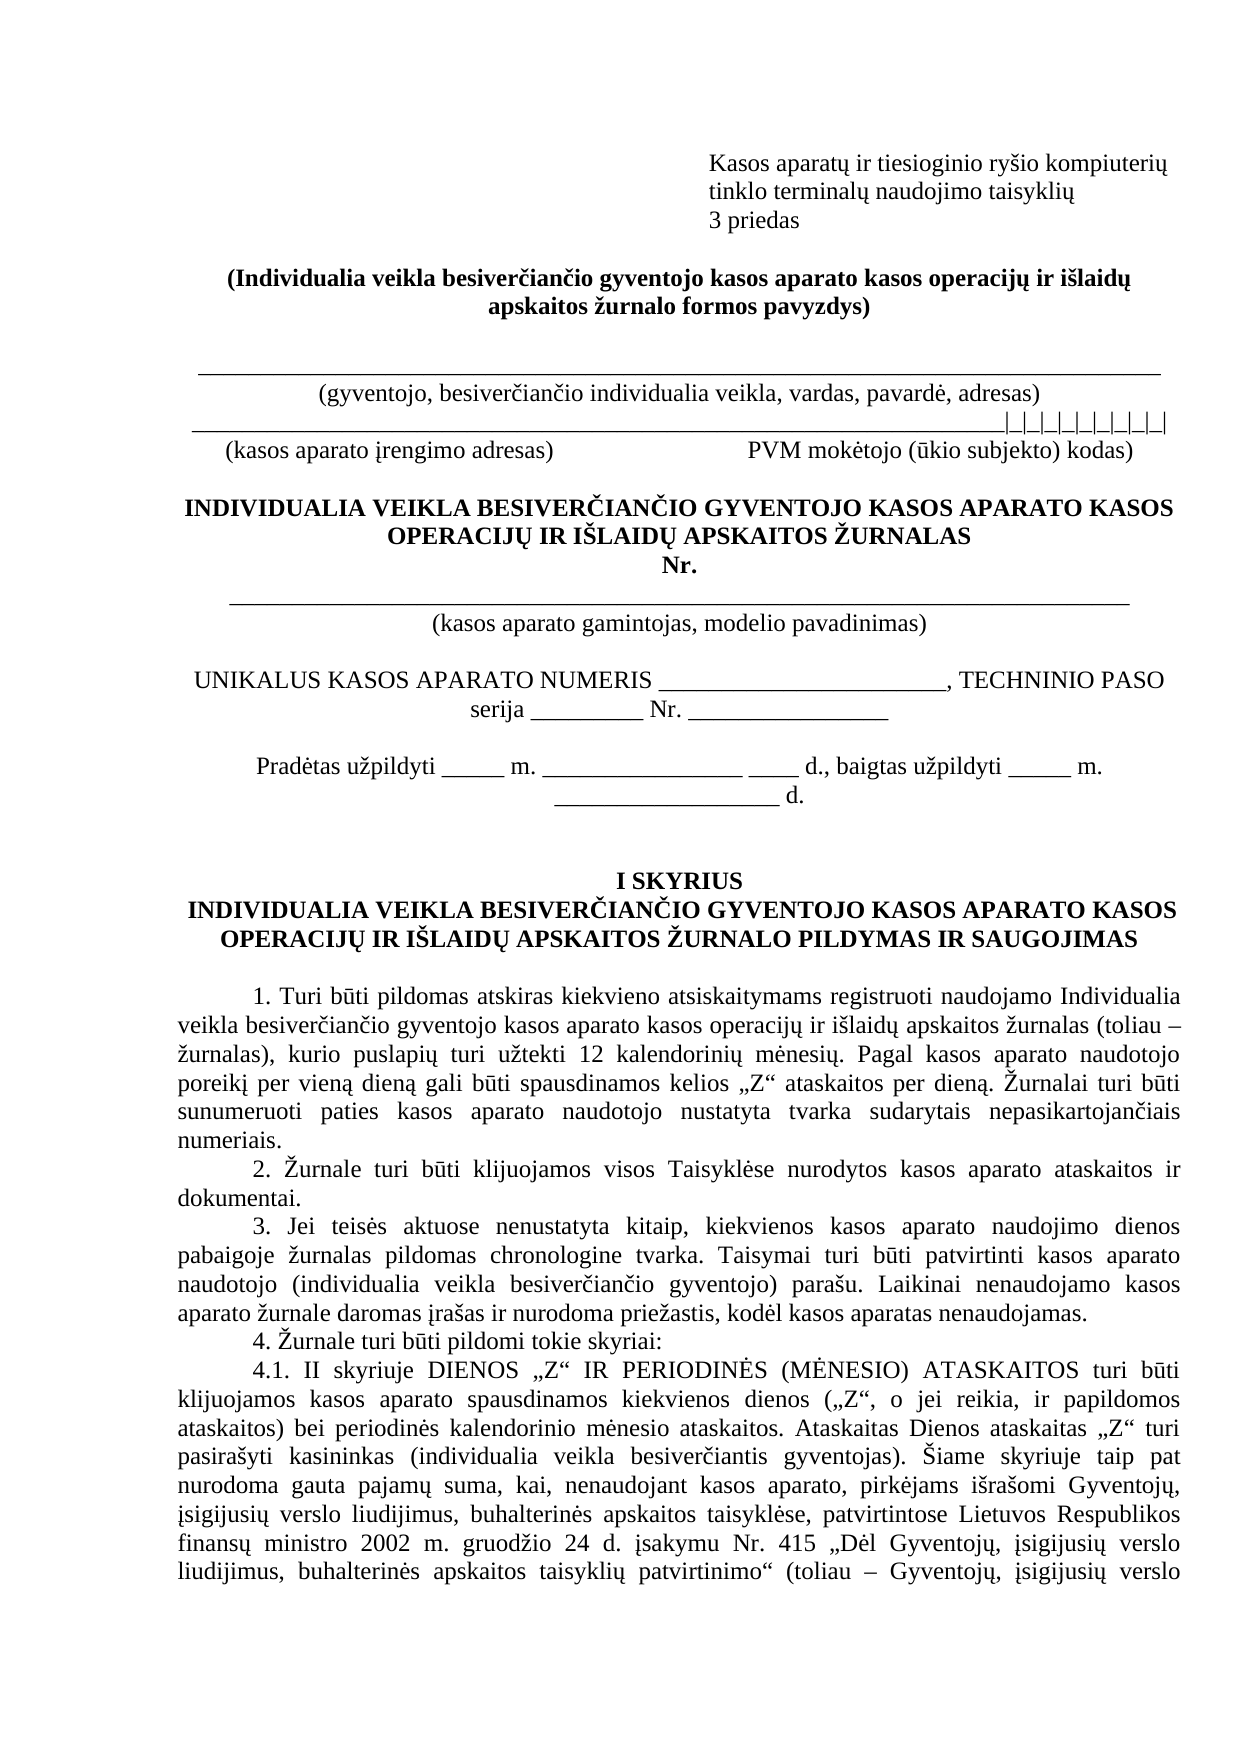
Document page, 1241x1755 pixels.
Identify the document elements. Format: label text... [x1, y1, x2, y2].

text 2. Žurnale turi būti klijuojamos visos Taisyklėse nurodytos kasos aparato ataskaitos ir dokumentai. [177, 1154, 1181, 1211]
text Kasos aparatų ir tiesioginio ryšio kompiuterių [709, 148, 1181, 176]
text 3. Jei teisės aktuose nenustatyta kitaip, kiekvienos kasos aparato naudojimo dienos pabaigoje žurnalas pildomas chronologine tvarka. Taisymai turi būti patvirtinti kasos aparato naudotojo (individualia veikla besiverčiančio gyventojo) parašu. Laikinai nenaudojamo kasos aparato žurnale daromas įrašas ir nurodoma priežastis, kodėl kasos aparatas nenaudojamas. [177, 1211, 1181, 1326]
text tinklo terminalų naudojimo taisyklių [709, 176, 1181, 205]
text 4. Žurnale turi būti pildomi tokie skyriai: [177, 1326, 1181, 1355]
text Pradėtas užpildyti _____ m. ________________ ____ d., baigtas užpildyti _____ m. __________________ d. [177, 751, 1181, 809]
text INDIVIDUALIA VEIKLA BESIVERČIANČIO GYVENTOJO KASOS APARATO KASOS OPERACIJŲ IR IŠLAIDŲ APSKAITOS ŽURNALAS [177, 493, 1181, 550]
text I SKYRIUS [177, 866, 1181, 895]
text Nr. [177, 550, 1181, 579]
text UNIKALUS KASOS APARATO NUMERIS _______________________, TECHNINIO PASO serija _________ Nr. ________________ [177, 665, 1181, 723]
text 3 priedas [709, 205, 1181, 234]
text ________________________________________________________________________ [177, 579, 1181, 608]
text (kasos aparato gamintojas, modelio pavadinimas) [177, 608, 1181, 636]
text _____________________________________________________________________________ [177, 349, 1181, 378]
text (Individualia veikla besiverčiančio gyventojo kasos aparato kasos operacijų ir išlaidų apskaitos žurnalo formos pavyzdys) [177, 263, 1181, 320]
text (kasos aparato įrengimo adresas) PVM mokėtojo (ūkio subjekto) kodas) [177, 435, 1181, 464]
text 1. Turi būti pildomas atskiras kiekvieno atsiskaitymams registruoti naudojamo Individualia veikla besiverčiančio gyventojo kasos aparato kasos operacijų ir išlaidų apskaitos žurnalas (toliau – žurnalas), kurio puslapių turi užtekti 12 kalendorinių mėnesių. Pagal kasos aparato naudotojo poreikį per vieną dieną gali būti spausdinamos kelios „Z“ ataskaitos per dieną. Žurnalai turi būti sunumeruoti paties kasos aparato naudotojo nustatyta tvarka sudarytais nepasikartojančiais numeriais. [177, 981, 1181, 1154]
text INDIVIDUALIA VEIKLA BESIVERČIANČIO GYVENTOJO KASOS APARATO KASOS OPERACIJŲ IR IŠLAIDŲ APSKAITOS ŽURNALO PILDYMAS IR SAUGOJIMAS [177, 895, 1181, 953]
text 4.1. II skyriuje DIENOS „Z“ IR PERIODINĖS (MĖNESIO) ATASKAITOS turi būti klijuojamos kasos aparato spausdinamos kiekvienos dienos („Z“, o jei reikia, ir papildomos ataskaitos) bei periodinės kalendorinio mėnesio ataskaitos. Ataskaitas Dienos ataskaitas „Z“ turi pasirašyti kasininkas (individualia veikla besiverčiantis gyventojas). Šiame skyriuje taip pat nurodoma gauta pajamų suma, kai, nenaudojant kasos aparato, pirkėjams išrašomi Gyventojų, įsigijusių verslo liudijimus, buhalterinės apskaitos taisyklėse, patvirtintose Lietuvos Respublikos finansų ministro 2002 m. gruodžio 24 d. įsakymu Nr. 415 „Dėl Gyventojų, įsigijusių verslo liudijimus, buhalterinės apskaitos taisyklių patvirtinimo“ (toliau – Gyventojų, įsigijusių verslo [177, 1355, 1181, 1585]
text (gyventojo, besiverčiančio individualia veikla, vardas, pavardė, adresas) [177, 378, 1181, 406]
text _________________________________________________________________|_|_|_|_|_|_|_|_|_| [177, 406, 1181, 435]
